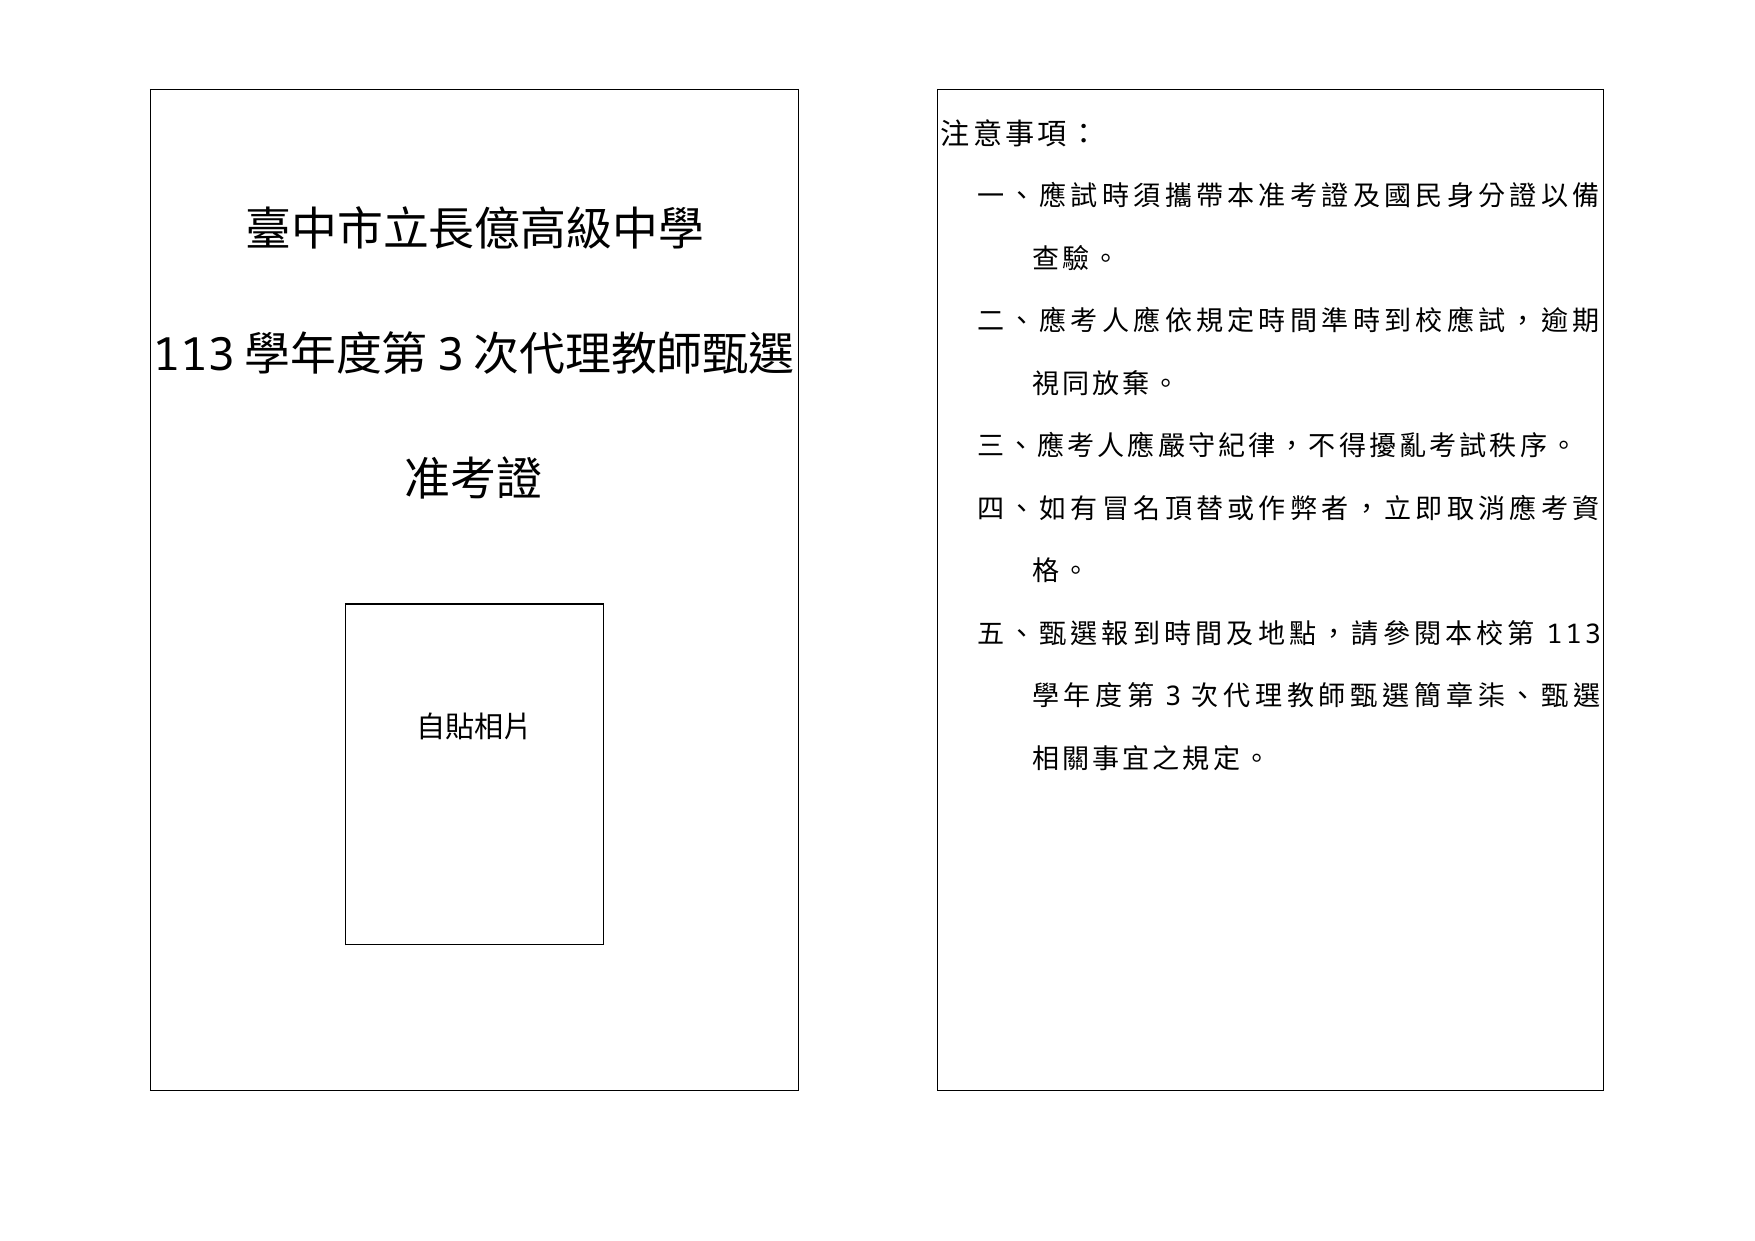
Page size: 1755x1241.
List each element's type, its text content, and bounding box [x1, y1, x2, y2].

table_header [799, 89, 937, 1090]
table_header 臺中市立長億高級中學 113學年度第3次代理教師甄選 准考證 姓 名： 報考類科： 准考證號碼： [151, 90, 798, 1090]
table_header 注意事項： 一、應試時須攜帶本准考證及國民身分證以備查驗。 二、應考人應依規定時間準時到校應試，逾期視同放棄。 三、應考人應嚴守紀律，不得擾亂考試秩序。 四、如有冒名頂替或作弊者，立即取消應考資格。 五、甄選報到時間及地點，請參閱本校第113學年度第3次代理教師甄選簡章柒、甄選相關事宜之規定。 [938, 90, 1603, 1090]
